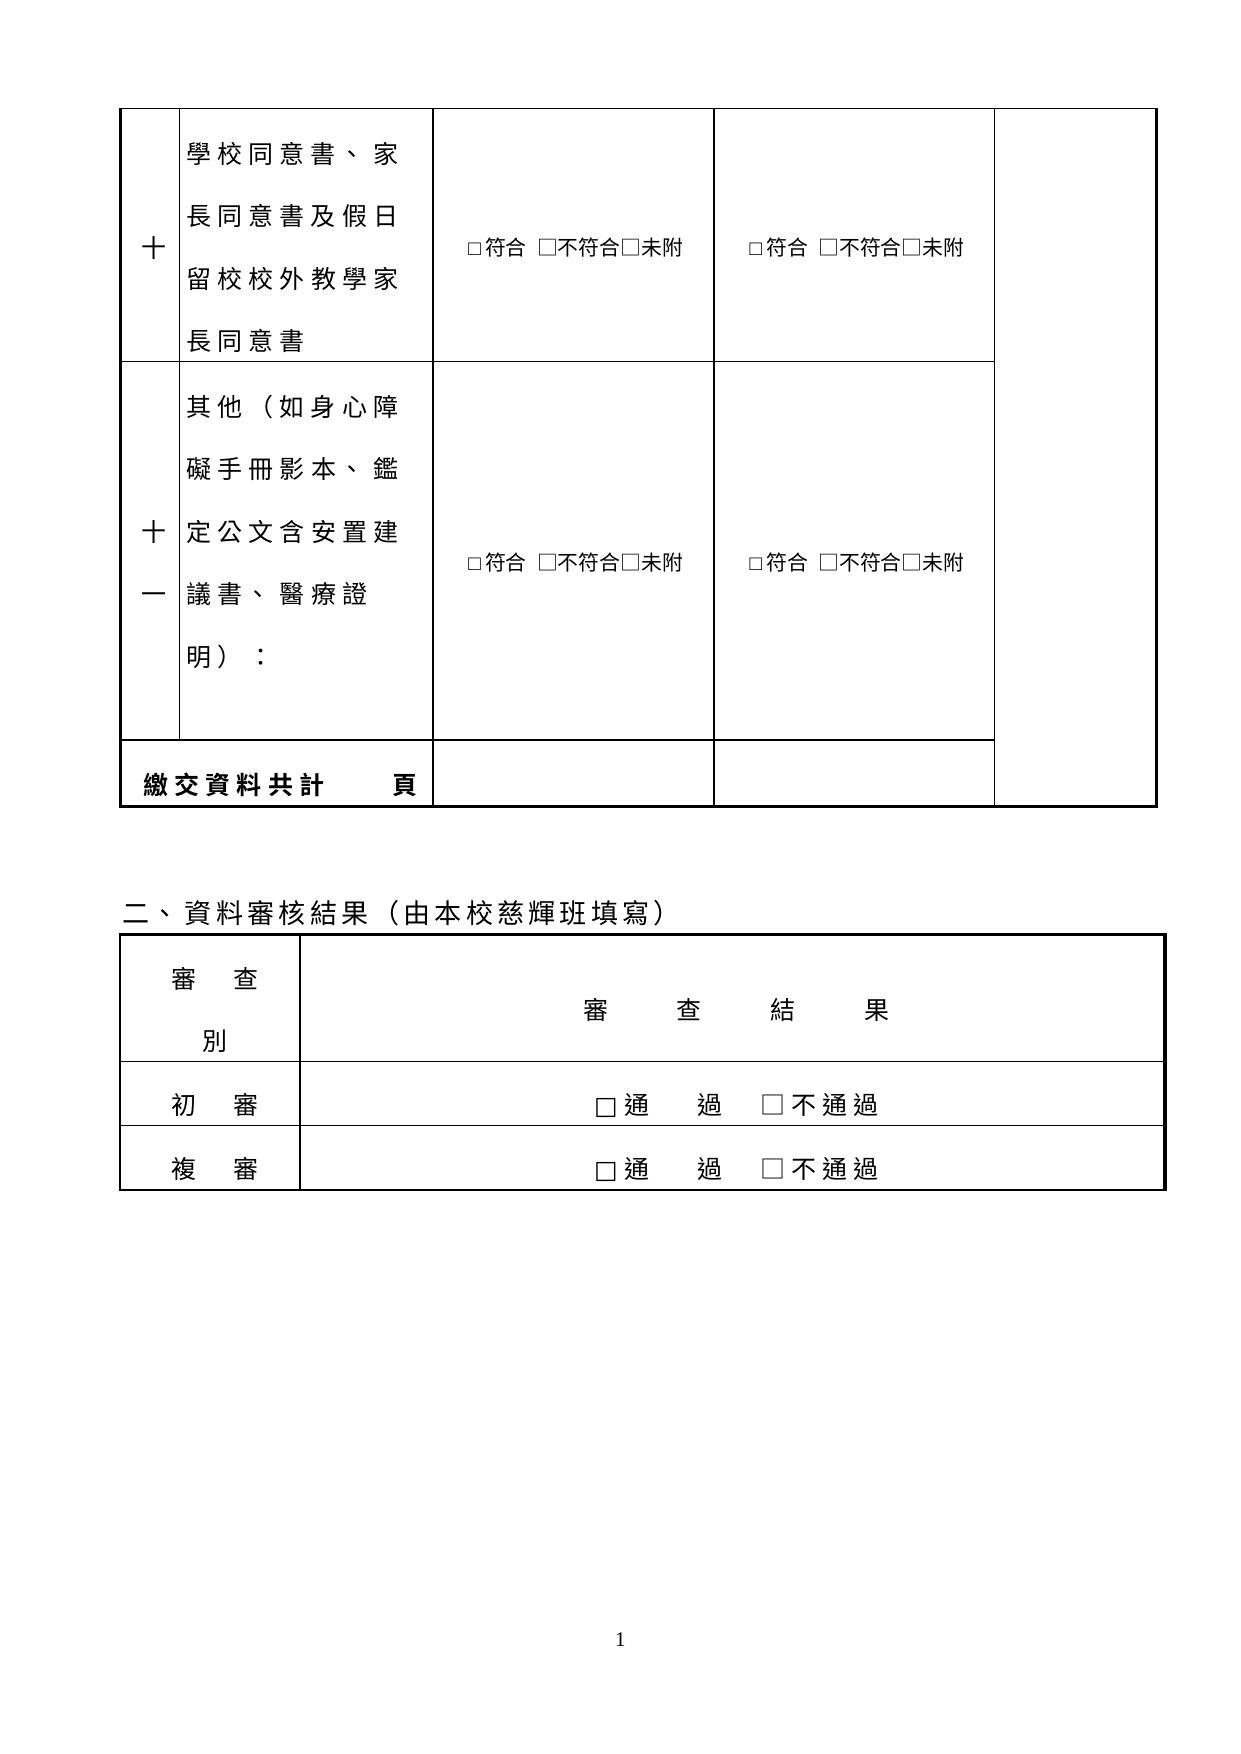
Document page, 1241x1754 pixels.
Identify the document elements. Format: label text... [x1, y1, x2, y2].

table_cell [434, 741, 713, 804]
table_cell 初 審 [121, 1062, 299, 1125]
table_cell [715, 741, 994, 804]
table_cell [995, 109, 1155, 804]
table_cell 十 [122, 109, 179, 361]
table_cell 繳交資料共計 頁 [122, 741, 432, 804]
table_cell □通 過 □不通過 [301, 1062, 1163, 1125]
table_cell □符合 □不符合□未附 [434, 362, 713, 739]
table_cell 十一 [122, 362, 179, 739]
table_cell 學校同意書、家長同意書及假日留校校外教學家長同意書 [180, 109, 432, 361]
table_header 審 查 別 [121, 936, 299, 1061]
table_cell □符合 □不符合□未附 [715, 362, 994, 739]
text 二、資料審核結果（由本校慈輝班填寫） [120, 870, 1120, 933]
table_header 審 查 結 果 [301, 936, 1163, 1061]
table_cell 其他（如身心障礙手冊影本、鑑定公文含安置建議書、醫療證明）： [180, 362, 432, 739]
table_cell 複 審 [121, 1126, 299, 1189]
table_cell □符合 □不符合□未附 [434, 109, 713, 361]
table_cell □符合 □不符合□未附 [715, 109, 994, 361]
table_cell □通 過 □不通過 [301, 1126, 1163, 1189]
